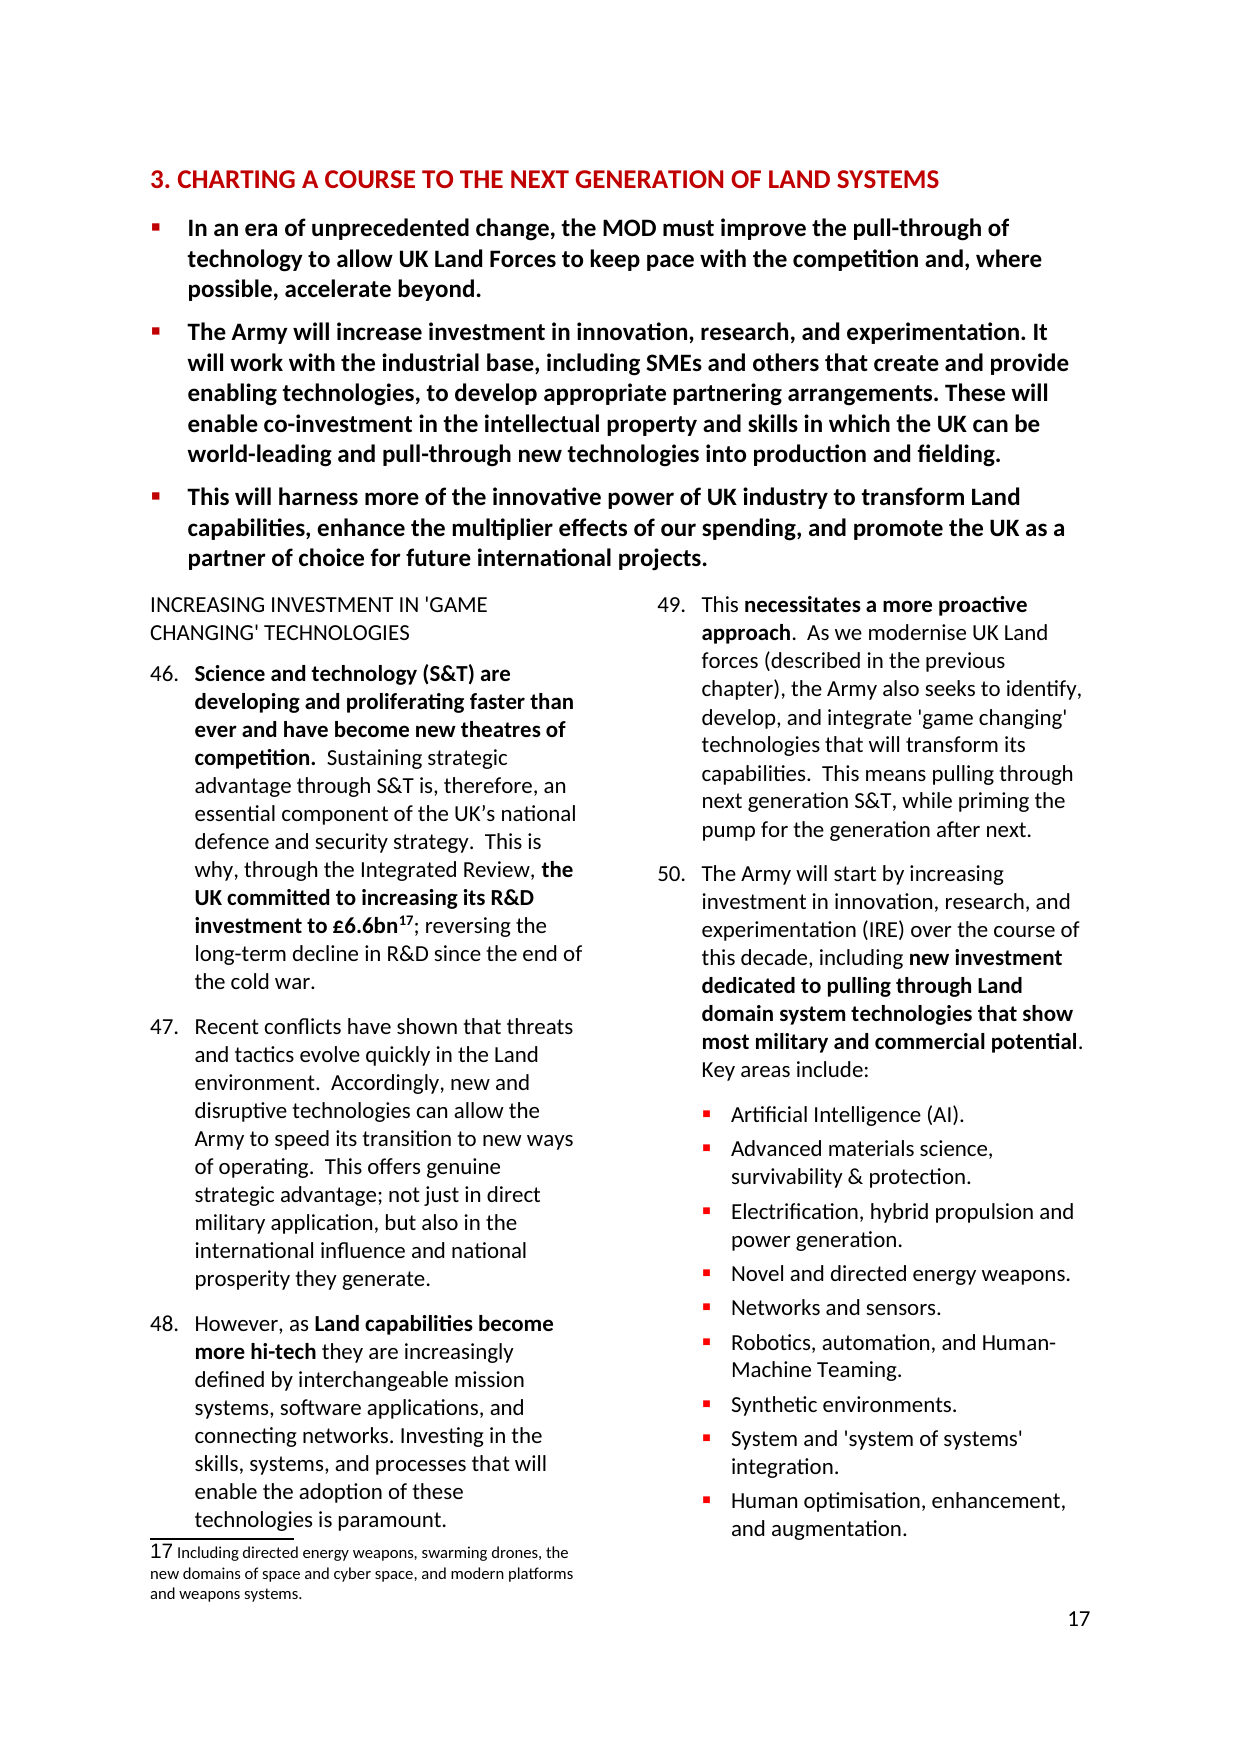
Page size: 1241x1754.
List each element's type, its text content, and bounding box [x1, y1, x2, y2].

list The Army will increase investment in innovation, research, and experimentation. It will work with the industrial base, including SMEs and others that create and provide enabling technologies, to develop appropriate partnering arrangements. These will enable co-investment in the intellectual property and skills in which the UK can be world-leading and pull-through new technologies into production and fielding. [150, 316, 1090, 469]
list This will harness more of the innovative power of UK industry to transform Land capabilities, enhance the multiplier effects of our spending, and promote the UK as a partner of choice for future international projects. [150, 481, 1090, 573]
list Networks and sensors. [701, 1293, 1090, 1321]
list However, as Land capabilities become more hi-tech they are increasingly defined by interchangeable mission systems, software applications, and connecting networks. Investing in the skills, systems, and processes that will enable the adoption of these technologies is paramount. [150, 1309, 583, 1533]
subtitle 3. Charting a Course to the Next Generation of Land Systems [150, 162, 1090, 196]
subtitle Increasing Investment in 'Game Changing' Technologies [150, 591, 583, 647]
list In an era of unprecedented change, the MOD must improve the pull-through of technology to allow UK Land Forces to keep pace with the competition and, where possible, accelerate beyond. [150, 212, 1090, 304]
list The Army will start by increasing investment in innovation, research, and experimentation (IRE) over the course of this decade, including new investment dedicated to pulling through Land domain system technologies that show most military and commercial potential. Key areas include: [657, 859, 1090, 1083]
list This necessitates a more proactive approach. As we modernise UK Land forces (described in the previous chapter), the Army also seeks to identify, develop, and integrate 'game changing' technologies that will transform its capabilities. This means pulling through next generation S&T, while priming the pump for the generation after next. [657, 591, 1090, 843]
list Novel and directed energy weapons. [701, 1259, 1090, 1287]
list System and 'system of systems' integration. [701, 1424, 1090, 1480]
list Advanced materials science, survivability & protection. [701, 1134, 1090, 1191]
list Synthetic environments. [701, 1390, 1090, 1418]
list Robotics, automation, and Human-Machine Teaming. [701, 1328, 1090, 1384]
list Electrification, hybrid propulsion and power generation. [701, 1197, 1090, 1253]
list Human optimisation, enhancement, and augmentation. [701, 1486, 1090, 1542]
list Artificial Intelligence (AI). [701, 1100, 1090, 1128]
list Including directed energy weapons, swarming drones, the new domains of space and cyber space, and modern platforms and weapons systems. [150, 1539, 583, 1604]
list Recent conflicts have shown that threats and tactics evolve quickly in the Land environment. Accordingly, new and disruptive technologies can allow the Army to speed its transition to new ways of operating. This offers genuine strategic advantage; not just in direct military application, but also in the international influence and national prosperity they generate. [150, 1012, 583, 1292]
list Science and technology (S&T) are developing and proliferating faster than ever and have become new theatres of competition. Sustaining strategic advantage through S&T is, therefore, an essential component of the UK’s national defence and security strategy. This is why, through the Integrated Review, the UK committed to increasing its R&D investment to £6.6bn; reversing the long-term decline in R&D since the end of the cold war. [150, 659, 583, 995]
